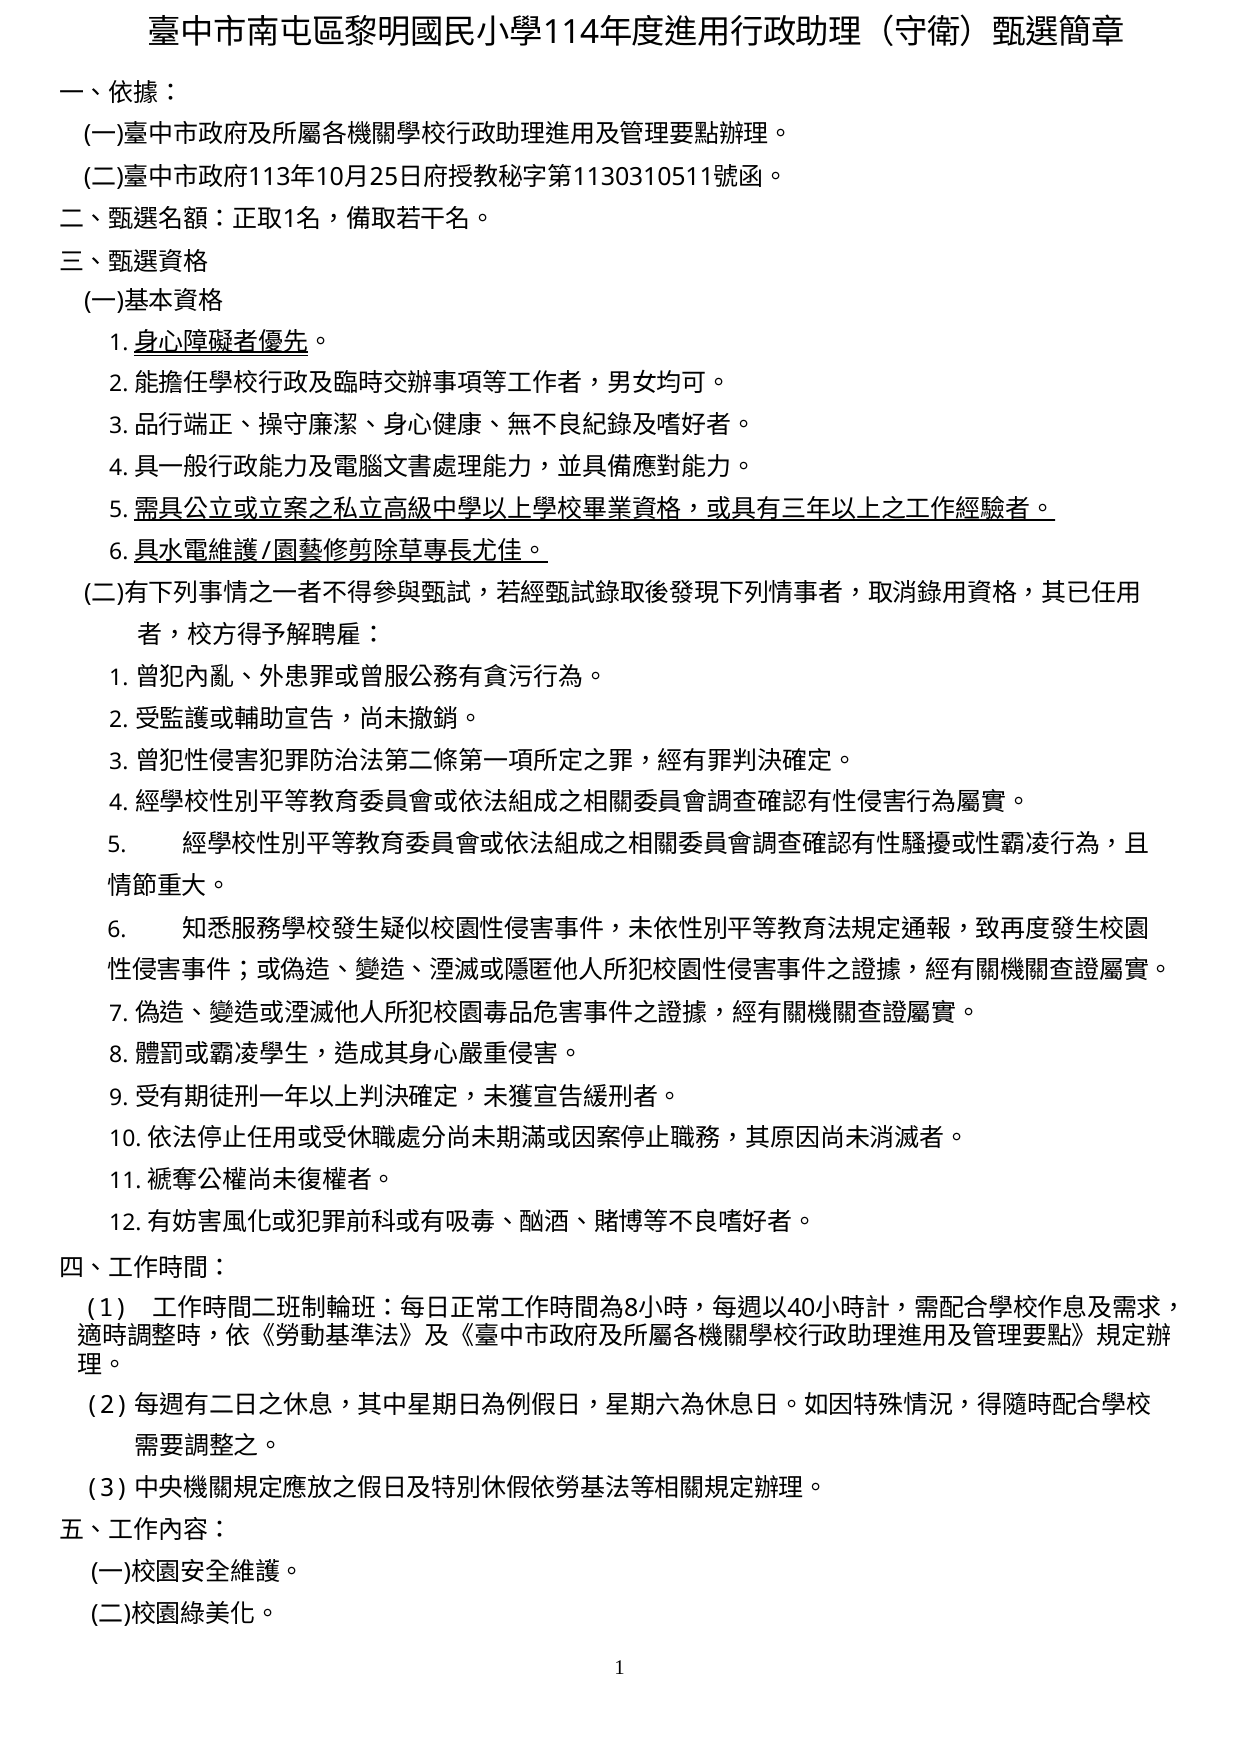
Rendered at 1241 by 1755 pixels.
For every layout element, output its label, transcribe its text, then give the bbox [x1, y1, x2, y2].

list 經學校性別平等教育委員會或依法組成之相關委員會調查確認有性侵害行為屬實。 [109, 782, 1224, 818]
list 中央機關規定應放之假日及特別休假依勞基法等相關規定辦理。五、工作內容： [59, 1468, 835, 1546]
list 身心障礙者優先。 [109, 321, 1224, 357]
list 品行端正、操守廉潔、身心健康、無不良紀錄及嗜好者。 [109, 404, 1224, 441]
text 二、甄選名額：正取1名，備取若干名。三、甄選資格 [59, 199, 497, 277]
list 具水電維護/園藝修剪除草專長尤佳。 [109, 530, 1224, 566]
list 偽造、變造或湮滅他人所犯校園毒品危害事件之證據，經有關機關查證屬實。 [109, 992, 1224, 1028]
list 工作時間二班制輪班：每日正常工作時間為8小時，每週以40小時計，需配合學校作息及需求，適時調整時，依《勞動基準法》及《臺中市政府及所屬各機關學校行政助理進用及管理要點》規定辦理。 [77, 1293, 1183, 1379]
list 能擔任學校行政及臨時交辦事項等工作者，男女均可。 [109, 363, 1224, 399]
list 具一般行政能力及電腦文書處理能力，並具備應對能力。 [109, 446, 1224, 483]
text (二)校園綠美化。 [84, 1593, 710, 1629]
text (一)基本資格 [84, 283, 1224, 316]
list 依法停止任用或受休職處分尚未期滿或因案停止職務，其原因尚未消滅者。 [109, 1118, 1224, 1154]
list 曾犯內亂、外患罪或曾服公務有貪污行為。 [109, 656, 1224, 693]
list 需具公立或立案之私立高級中學以上學校畢業資格，或具有三年以上之工作經驗者。 [109, 488, 1224, 525]
list 知悉服務學校發生疑似校園性侵害事件，未依性別平等教育法規定通報，致再度發生校園性侵害事件；或偽造、變造、湮滅或隱匿他人所犯校園性侵害事件之證據，經有關機關查證屬實。 [107, 908, 1159, 986]
text 臺中市南屯區黎明國民小學114年度進用行政助理（守衛）甄選簡章 [58, 5, 1214, 53]
text (一)臺中市政府及所屬各機關學校行政助理進用及管理要點辦理。 (二)臺中市政府113年10月25日府授教秘字第1130310511號函。 [84, 114, 809, 193]
list 曾犯性侵害犯罪防治法第二條第一項所定之罪，經有罪判決確定。 [109, 740, 1224, 776]
list 經學校性別平等教育委員會或依法組成之相關委員會調查確認有性騷擾或性霸凌行為，且情節重大。 [107, 824, 1159, 902]
list 體罰或霸凌學生，造成其身心嚴重侵害。 [109, 1034, 1224, 1070]
text 一、依據： [59, 72, 1224, 108]
text (一)校園安全維護。 [84, 1551, 710, 1587]
list 受監護或輔助宣告，尚未撤銷。 [109, 698, 1224, 734]
list 受有期徒刑一年以上判決確定，未獲宣告緩刑者。 [109, 1076, 1224, 1112]
list 每週有二日之休息，其中星期日為例假日，星期六為休息日。如因特殊情況，得隨時配合學校需要調整之。 [84, 1384, 1160, 1462]
list 褫奪公權尚未復權者。 [109, 1160, 1224, 1196]
list 有妨害風化或犯罪前科或有吸毒、酗酒、賭博等不良嗜好者。四、工作時間： [59, 1202, 823, 1284]
text (二)有下列事情之一者不得參與甄試，若經甄試錄取後發現下列情事者，取消錄用資格，其已任用者，校方得予解聘雇： [84, 572, 1160, 650]
